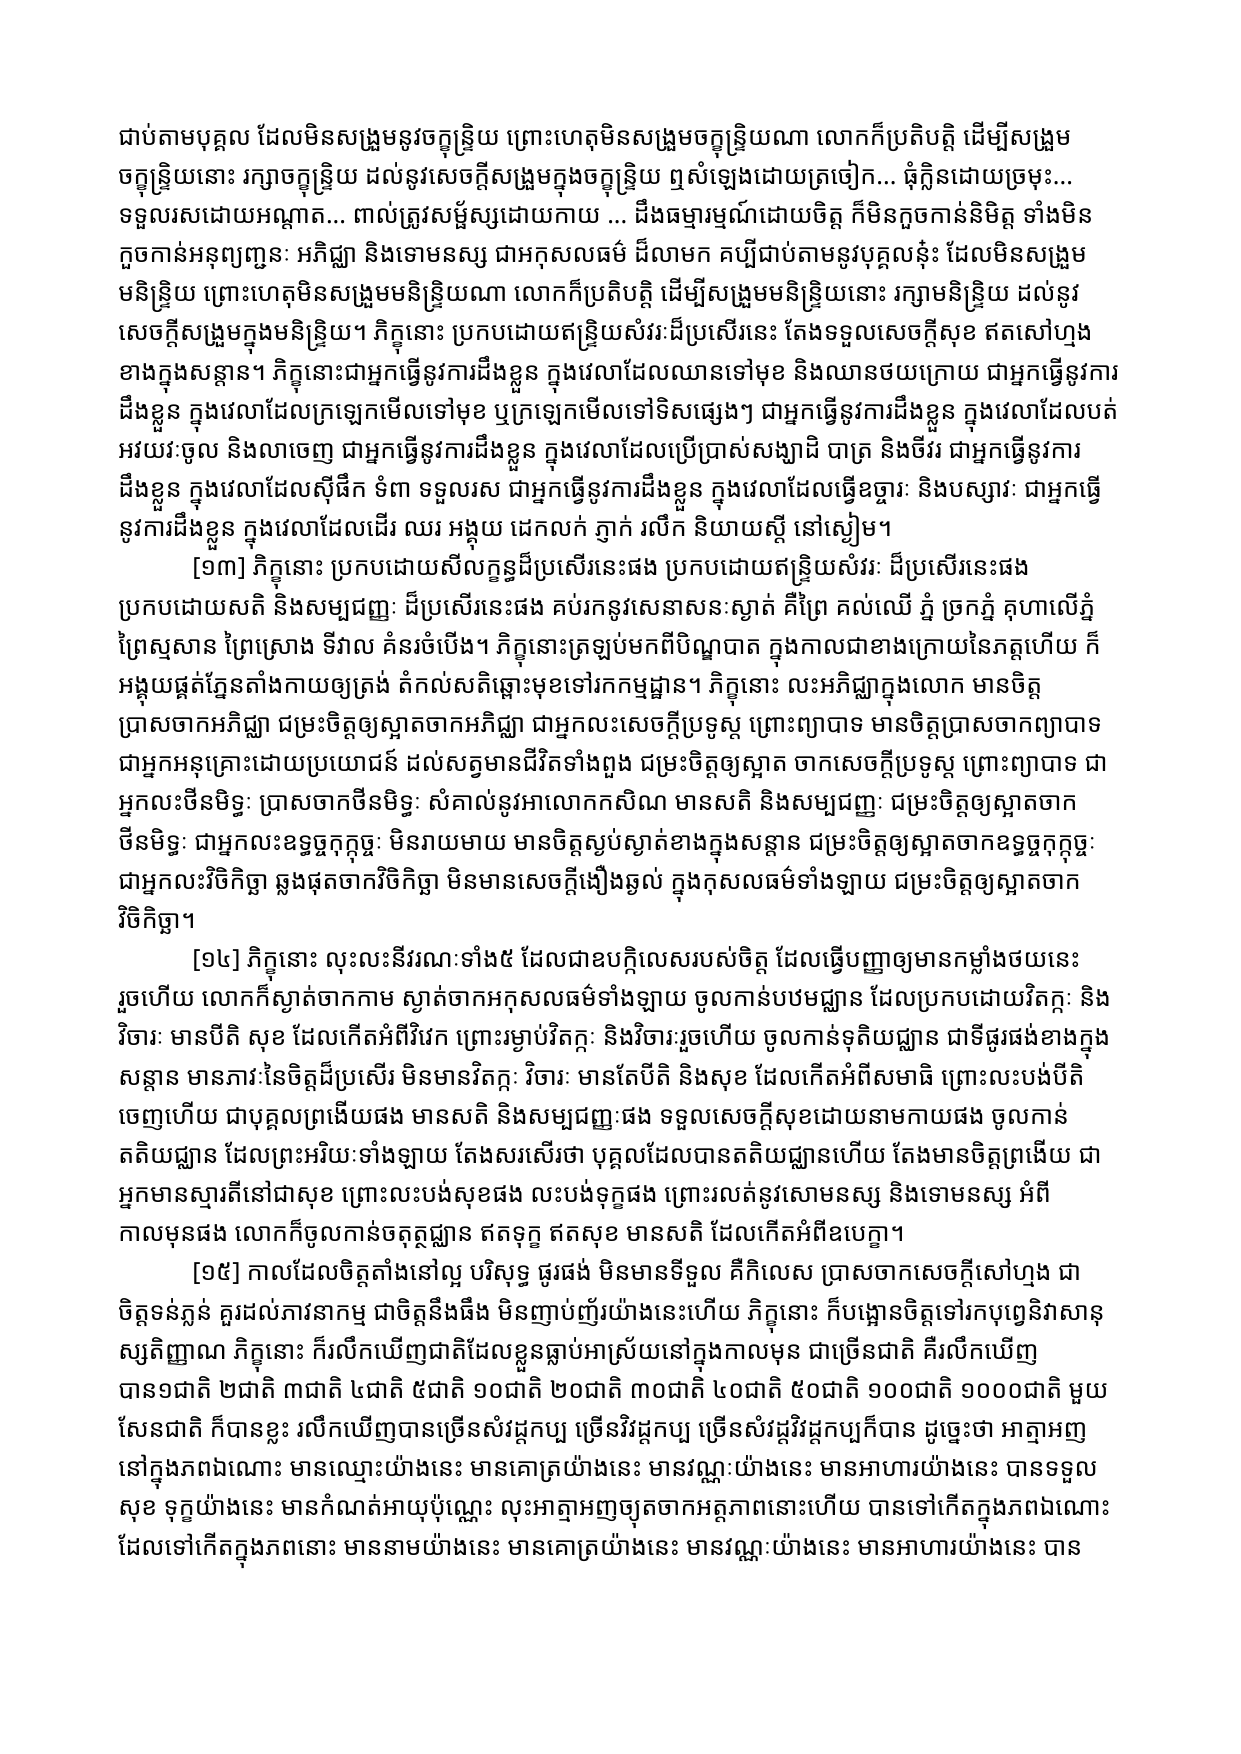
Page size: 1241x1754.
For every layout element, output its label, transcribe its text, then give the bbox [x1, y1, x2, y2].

text [១៣] ភិក្ខុនោះ ប្រកបដោយសីលក្ខន្ធដ៏ប្រសើរនេះផង ប្រកបដោយឥន្ទ្រិយ​សំវរៈ ដ៏ប្រសើរនេះផង ប្រកបដោយ​សតិ និងសម្បជញ្ញៈ ដ៏ប្រសើរនេះផង គប់រក​នូវសេនាសនៈ​ស្ងាត់ គឺព្រៃ គល់ឈើ ភ្នំ ច្រកភ្នំ គុហាលើភ្នំ ព្រៃស្មសាន ព្រៃស្រោង ទីវាល គំនរចំបើង។ ភិក្ខុនោះត្រឡប់មកពីបិណ្ឌបាត ក្នុងកាលជាខាងក្រោយនៃភត្តហើយ ក៏អង្គុយ​ផ្គត់ភ្នែនតាំងកាយឲ្យត្រង់ តំកល់សតិឆ្ពោះមុខទៅរកកម្មដ្ឋាន។ ភិក្ខុនោះ លះ​អភិជ្ឈាក្នុងលោក មានចិត្តប្រាសចាកអភិជ្ឈា ជម្រះចិត្តឲ្យស្អាតចាកអភិជ្ឈា ជាអ្នកលះ​សេចក្តីប្រទូស្ត ព្រោះព្យាបាទ មានចិត្តប្រាសចាកព្យាបាទ ជាអ្នកអនុគ្រោះដោយ​ប្រយោជន៍ ដល់សត្វមានជីវិតទាំងពួង ជម្រះចិត្តឲ្យស្អាត ចាកសេចក្តីប្រទូស្ត ព្រោះព្យាបាទ ជាអ្នកលះថីនមិទ្ធៈ ប្រាសចាកថីនមិទ្ធៈ សំគាល់នូវអាលោកកសិណ មានសតិ និងសម្បជញ្ញៈ ជម្រះចិត្តឲ្យស្អាត​ចាកថីនមិទ្ធៈ ជាអ្នកលះឧទ្ធច្ចកុក្កុច្ចៈ មិន​រាយមាយ មានចិត្តស្ងប់ស្ងាត់​ខាងក្នុងសន្តាន ជម្រះចិត្តឲ្យស្អាត​ចាកឧទ្ធច្ចកុក្កុច្ចៈ ជាអ្នក​លះវិចិកិច្ឆា ឆ្លងផុតចាកវិចិកិច្ឆា មិនមានសេចក្តី​ងឿងឆ្ងល់ ក្នុងកុសលធម៌ទាំងឡាយ ជម្រះ​ចិត្ត​ឲ្យស្អាតចាកវិចិកិច្ឆា។ [118, 549, 1122, 936]
text [១៥] កាលដែលចិត្តតាំងនៅល្អ បរិសុទ្ធ ផូរផង់ មិនមានទីទួល គឺកិលេស ប្រាសចាកសេចក្តីសៅហ្មង ជាចិត្តទន់ភ្លន់ គួរដល់ភាវនាកម្ម ជាចិត្តនឹងធឹង មិនញាប់​ញ័រ​យ៉ាងនេះហើយ ភិក្ខុនោះ ក៏បង្អោនចិត្តទៅរកបុព្វេនិវាសានុស្សតិញ្ញាណ ភិក្ខុនោះ ក៏រលឹក​ឃើញជាតិដែលខ្លួនធ្លាប់អាស្រ័យនៅក្នុងកាលមុន ជាច្រើនជាតិ គឺរលឹក​ឃើញ​បាន១ជាតិ ២ជាតិ ៣ជាតិ ៤ជាតិ ៥ជាតិ ១០ជាតិ ២០ជាតិ ៣០ជាតិ ៤០ជាតិ ៥០ជាតិ ១០០ជាតិ ១០០០ជាតិ មួយសែនជាតិ ក៏បានខ្លះ រលឹកឃើញបានច្រើនសំវដ្តកប្ប ច្រើន​វិវដ្តកប្ប ច្រើនសំវដ្តវិវដ្តកប្បក៏បាន ដូច្នេះថា អាត្មាអញនៅក្នុងភពឯណោះ មានឈ្មោះ​យ៉ាងនេះ មានគោត្រយ៉ាងនេះ មានវណ្ណៈយ៉ាងនេះ មានអាហារយ៉ាងនេះ បានទទួល​សុខ ទុក្ខយ៉ាងនេះ មានកំណត់អាយុប៉ុណ្ណេះ លុះអាត្មាអញច្យុតចាកអត្តភាពនោះហើយ បានទៅកើតក្នុងភពឯណោះ ដែលទៅកើតក្នុងភពនោះ មាននាមយ៉ាងនេះ មានគោត្រ​យ៉ាងនេះ មានវណ្ណៈយ៉ាងនេះ មានអាហារយ៉ាងនេះ បានទទួលសុខទុក្ខយ៉ាងនេះ មានកំណត់អាយុ​ប៉ុណ្ណេះ លុះច្យុតចាកអត្តភាពនោះហើយ មកកើតក្នុងភពនេះ។ ភិក្ខុនោះ រលឹកឃើញជាតិ ដែលខ្លួន​ធ្លាប់អាស្រ័យនៅ ក្នុងកាលមុនបានច្រើនជាតិ ព្រមទាំងអាការទាំងឧទ្ទេស។ [118, 1254, 1122, 1562]
text [១៤] ភិក្ខុនោះ លុះលះនីវរណៈទាំង៥ ដែលជាឧបក្កិលេសរបស់ចិត្ត ដែលធ្វើ​បញ្ញាឲ្យមានកម្លាំងថយនេះរួចហើយ លោកក៏​ស្ងាត់ចាកកាម ស្ងាត់ចាកអកុសលធម៌​ទាំងឡាយ ចូលកាន់បឋមជ្ឈាន ដែលប្រកបដោយវិតក្កៈ និងវិចារៈ មានបីតិ សុខ ដែល​កើតអំពីវិវេក ព្រោះរម្ងាប់​វិតក្កៈ និងវិចារៈរួចហើយ ចូលកាន់ទុតិយជ្ឈាន ជាទីផូរផង់​ខាង​ក្នុងសន្តាន មានភាវៈនៃចិត្តដ៏ប្រសើរ មិនមានវិតក្កៈ វិចារៈ មានតែបីតិ និងសុខ ដែលកើត​អំពីសមាធិ ព្រោះលះបង់បីតិចេញហើយ ជាបុគ្គលព្រងើយផង មានសតិ និងសម្បជញ្ញៈ​ផង ទទួលសេចក្តី​សុខដោយនាមកាយផង ចូលកាន់តតិយជ្ឈាន ដែលព្រះអរិយៈ​ទាំងឡាយ តែងសរសើរថា បុគ្គលដែលបានតតិយជ្ឈានហើយ តែងមានចិត្តព្រងើយ ជាអ្នក​មានស្មារតីនៅជាសុខ ព្រោះលះបង់សុខផង លះបង់ទុក្ខផង ព្រោះរលត់នូវ​សោមនស្ស និងទោមនស្ស អំពីកាលមុនផង លោកក៏ចូលកាន់​ចតុត្ថជ្ឈាន ឥតទុក្ខ ឥតសុខ មានសតិ ដែលកើតអំពីឧបេក្ខា។ [118, 941, 1122, 1249]
text [១២] លុះជននោះបួសយ៉ាងនេះហើយ ដល់ព្រមដោយសិក្ខា និងសាជីវៈ​សម្រាប់​ភិក្ខុទាំងឡាយ ហើយលះបាណាតិបាត ជាអ្នកវៀរចាកបាណាតិបាត ដាក់ចុះ​នូវអាជ្ញា ដាក់ចុះនូវគ្រឿង​សស្ត្រា មានសេចក្តីអៀនខ្មាស ប្រកបដោយសេចក្តីអាណិតអាសូរ ជាអ្នក​មានសេចក្តីអនុគ្រោះដោយប្រយោជន៍ ដល់សត្វមានជីវិតទាំងពួង ជាអ្នកលះ​អទិន្នាទាន វៀរចាកអទិន្នាទាន កាន់យកតែទ្រព្យ​ដែលគេឲ្យ ប្រាថ្នាតែ​ទ្រព្យ ដែល​គេឲ្យ មានខ្លួនស្អាត មិនមែនជាអ្នកល្មួច ជាអ្នកលះ​អព្រហ្មចរិយធម៌ ប្រព្រឹត្តព្រហ្មចរិយធម៌ ប្រព្រឹត្តឆ្ងាយ វៀរចាកមេថុន ជាធម៌សម្រាប់អ្នកស្រុក ជាអ្នកលះមុសាវាទ វៀរចាក​មុសាវាទ ពោលតែពាក្យពិត តតែពាក្យពិត មានសំដីខ្ជាប់ខ្ជួន គួរឲ្យអ្នកផង​ជឿបាន មិនពោលពាក្យឲ្យខុស​ចំពោះសត្វលោក ជាអ្នកលះបិសុណាវាចា វៀរ​ចាក​បិសុណាវាចា ឮអំពីទីនេះ មិននាំយកទៅប្រាប់ទីនោះ ដើម្បីបំបែក​ពួកជននេះ ឬឮ​ក្នុងទី​ឯណោះ មិននាំមកប្រាប់ដល់ពួកជននេះ ដើម្បីបំបែក​ពួកជនឯណោះ ជាអ្នកពោល​ពាក្យ​ផ្សះផ្សាជនដែលបែកគ្នាហើយ ឬជួយជ្រោមជ្រែង​ជន ដែលព្រមព្រៀងគ្នាស្រាប់ហើយ មានសេចក្តីព្រមព្រៀងជាទីត្រេកអរ ត្រេកអរក្នុងសេចក្តីព្រមព្រៀង ពេញចិត្តក្នុងសេចក្តី​ព្រមព្រៀង ពោលតែសំដីដែលជាទីធ្វើនូវសេចក្តីព្រមព្រៀង ជាអ្នកលះផរុសវាចា វៀរចាក​ផរុសវាចា វាចាណាមិនមានទោស សុខដល់ត្រចៀក គួរជាទីស្រឡាញ់ គួរយក​ទុក ក្នុងហឫទ័យ ជាពាក្យរបស់អ្នកក្រុង ជាទីប្រាថ្នារបស់ជន​ច្រើន ជាទីគាប់ចិត្តរបស់ជន​ច្រើន ក៏ពោលតែវាចា មានសភាពដូច្នោះ ជាអ្នកលះសម្ផប្បលាបៈ វៀរចាកសម្ផប្បលាបៈ ពោលតែក្នុងកាលដែលគួរ ពោលតែពាក្យដែលពិតប្រាកដ ពោលតែអត្ថ ពោលតែធម៌ ពោលតែវិន័យ ពោលតែ​វាចាដែល​គួរដំកល់ទុក ក្នុងហឫទ័យ ជាវាចាមានគ្រឿង​អាង​តាមកាលគួរ មានកំណត់ ប្រកបដោយប្រយោជន៍។ ភិក្ខុនោះ វៀរចាកការផ្តាច់ផ្តិល​ពីជគាម និងភូតគាម ជាអ្នកបរិភោគភត្តតែមួយពេល វៀរចាកការបរិភោគក្នុងវេលា​រាត្រី វៀរចាកបរិភោគក្នុងកាលខុស វៀរចាកការរាំ ច្រៀង ប្រគំ និងការមើល​ល្បែង​ផ្សេងៗ វៀរ​ចាកការទ្រទ្រង់ ប្រដាប់តាក់តែង និងការស្អិតស្អាង (រាងកាយ) ដោយផ្កាកម្រង គ្រឿង​ក្រអូប និងគ្រឿងលាបផ្សេងៗ វៀរ​ចាកការដេក ឬអង្គុយលើអាសនៈដ៏ខ្ពស់ និង​អាសនៈ​ដ៏​ប្រសើរ វៀរចាកការទទួល​មាស និងប្រាក់ វៀរចាកការទទួលស្រូវស្រស់ វៀរចាក​ការទទួល​សាច់ឆៅ វៀរចាកការទទួលស្ត្រី និងក្មេងស្ត្រី វៀរចាក​ការទទួល​ខ្ញុំស្រី និងខ្ញុំប្រុស វៀរចាកការទទួលពពែ និងចៀម វៀរចាកការទទួល​មាន់ និងជ្រូក វៀរចាក​ការទទួលដំរី គោ សេះឈ្មោល និងសេះញី វៀរចាកការទទួលស្រែ និងចំការ វៀរចាក​ការប្រកបក្នុងកិច្ច​ជាទូត និងការនាំសំបុត្រ​ទៅមក វៀរចាកការលក់ដូរ វៀរចាកការបោក​ដោយជញ្ជីង ឆបោកដោយភាជន៍មាស ទាំង​ឆបោកដោយរង្វាស់រង្វាល់ វៀរចាក​ការសើរើ [ចូរមើលក្នុងចូឡហត្ថិបទោបមសូត្រឯណោះចុះ។] បញ្ឆោតបន្លំ កោងកាច វៀរចាកការ​កាប់​សម្លាប់ ចងបំភាន់ ប្លន់ កំហែង។ បុគ្គលនោះជាអ្នកសន្តោសដោយចីវរ​សម្រាប់​រក្សា​កាយ ដោយបិណ្ឌបាត សម្រាប់​រក្សាផ្ទៃ ត្រាច់ទៅក្នុងទីណាៗ ក៏កាន់យក (ត្រឹមតែគ្រឿង​បរិក្ខារ) ប៉ុណ្ណោះទៅ។ សត្វបក្សីហើរទៅក្នុងទីណាៗ ក៏ទៅត្រឹមតែស្លាបរបស់ខ្លួន​ប៉ុណ្ណោះ យ៉ាងណាមិញ ភិក្ខុជាអ្នកសន្តោសដោយចីវរសម្រាប់​រក្សាកាយ ដោយបិណ្ឌបាតសម្រាប់​រក្សាផ្ទៃ ត្រាច់ទៅក្នុងទីណាៗ ក៏កាន់យក (ត្រឹមតែគ្រឿង​បរិក្ខារ) ប៉ុណ្ណោះទៅ ក៏យ៉ាងនោះដែរ។ ភិក្ខុនោះ ប្រកបដោយសីលក្ខន្ធដ៏ប្រសើរនេះ ហើយបានទទួល​នូវ​សេចក្តីសុខ ដែលមិនមានទោសក្នុងសន្តាន។ ភិក្ខុនោះ ឃើញរូបដោយភ្នែក ក៏​មិនកួចកាន់និមិត្ត មិនកួចកាន់អនុព្យញ្ជនៈ អភិជ្ឈា និងទោមនស្ស ជាអកុសលធម៌ ដ៏លាមក គប្បីជាប់តាមបុគ្គល ដែលមិនសង្រួមនូវចក្ខុន្ទ្រិយ ព្រោះហេតុមិនសង្រួម​ចក្ខុន្ទ្រិយណា លោកក៏ប្រតិបត្តិ ដើម្បីសង្រួម​ចក្ខុន្ទ្រិយនោះ រក្សាចក្ខុន្ទ្រិយ ដល់នូវ​សេចក្តី​សង្រួមក្នុងចក្ខុន្ទ្រិយ ឮសំឡេងដោយត្រចៀក... ធុំក្លិនដោយច្រមុះ... ទទួលរសដោយ​អណ្តាត... ពាល់ត្រូវសម្ផ័ស្សដោយកាយ ... ដឹងធម្មារម្មណ៍ដោយចិត្ត ក៏​មិនកួចកាន់និមិត្ត ទាំងមិនកួចកាន់អនុព្យញ្ជនៈ អភិជ្ឈា និងទោមនស្ស ជាអកុសលធម៌ ដ៏លាមក គប្បី​ជាប់​តាម​នូវបុគ្គលនុ៎ះ ដែលមិនសង្រួមមនិន្ទ្រិយ ព្រោះហេតុមិនសង្រួម​មនិន្ទ្រិយណា លោក​ក៏​ប្រតិបត្តិ ដើម្បីសង្រួមមនិន្ទ្រិយនោះ រក្សាមនិន្ទ្រិយ ដល់នូវ​សេចក្តី​សង្រួមក្នុងមនិន្ទ្រិយ។ ភិក្ខុនោះ ប្រកបដោយឥន្ទ្រិយសំវរៈដ៏ប្រសើរនេះ តែង​ទទួលសេចក្តីសុខ ឥតសៅហ្មងខាង​ក្នុងសន្តាន។ ភិក្ខុនោះជាអ្នក​ធ្វើនូវការដឹងខ្លួន ក្នុងវេលា​ដែលឈានទៅមុខ និងឈានថយក្រោយ ជាអ្នកធ្វើនូវការដឹងខ្លួន ក្នុងវេលាដែល​ក្រឡេក​មើលទៅមុខ ឬក្រឡេកមើល​ទៅទិសផ្សេងៗ ជាអ្នកធ្វើនូវការដឹងខ្លួន ក្នុងវេលាដែលបត់ អវយវៈចូល និងលាចេញ ជាអ្នកធ្វើនូវ​ការដឹងខ្លួន ក្នុងវេលា​ដែលប្រើប្រាស់សង្ឃាដិ បាត្រ និងចីវរ ជាអ្នកធ្វើនូវ​ការដឹងខ្លួន ក្នុងវេលាដែលស៊ីផឹក ទំពា ទទួលរស ជាអ្នក​ធ្វើនូវ​ការដឹង​ខ្លួន ក្នុងវេលាដែលធ្វើឧច្ចារៈ និងបស្សាវៈ ជាអ្នកធ្វើនូវ​ការដឹងខ្លួន ក្នុងវេលាដែលដើរ ឈរ អង្គុយ ដេកលក់ ភ្ញាក់ រលឹក និយាយស្តី នៅស្ងៀម។ [118, 118, 1122, 544]
